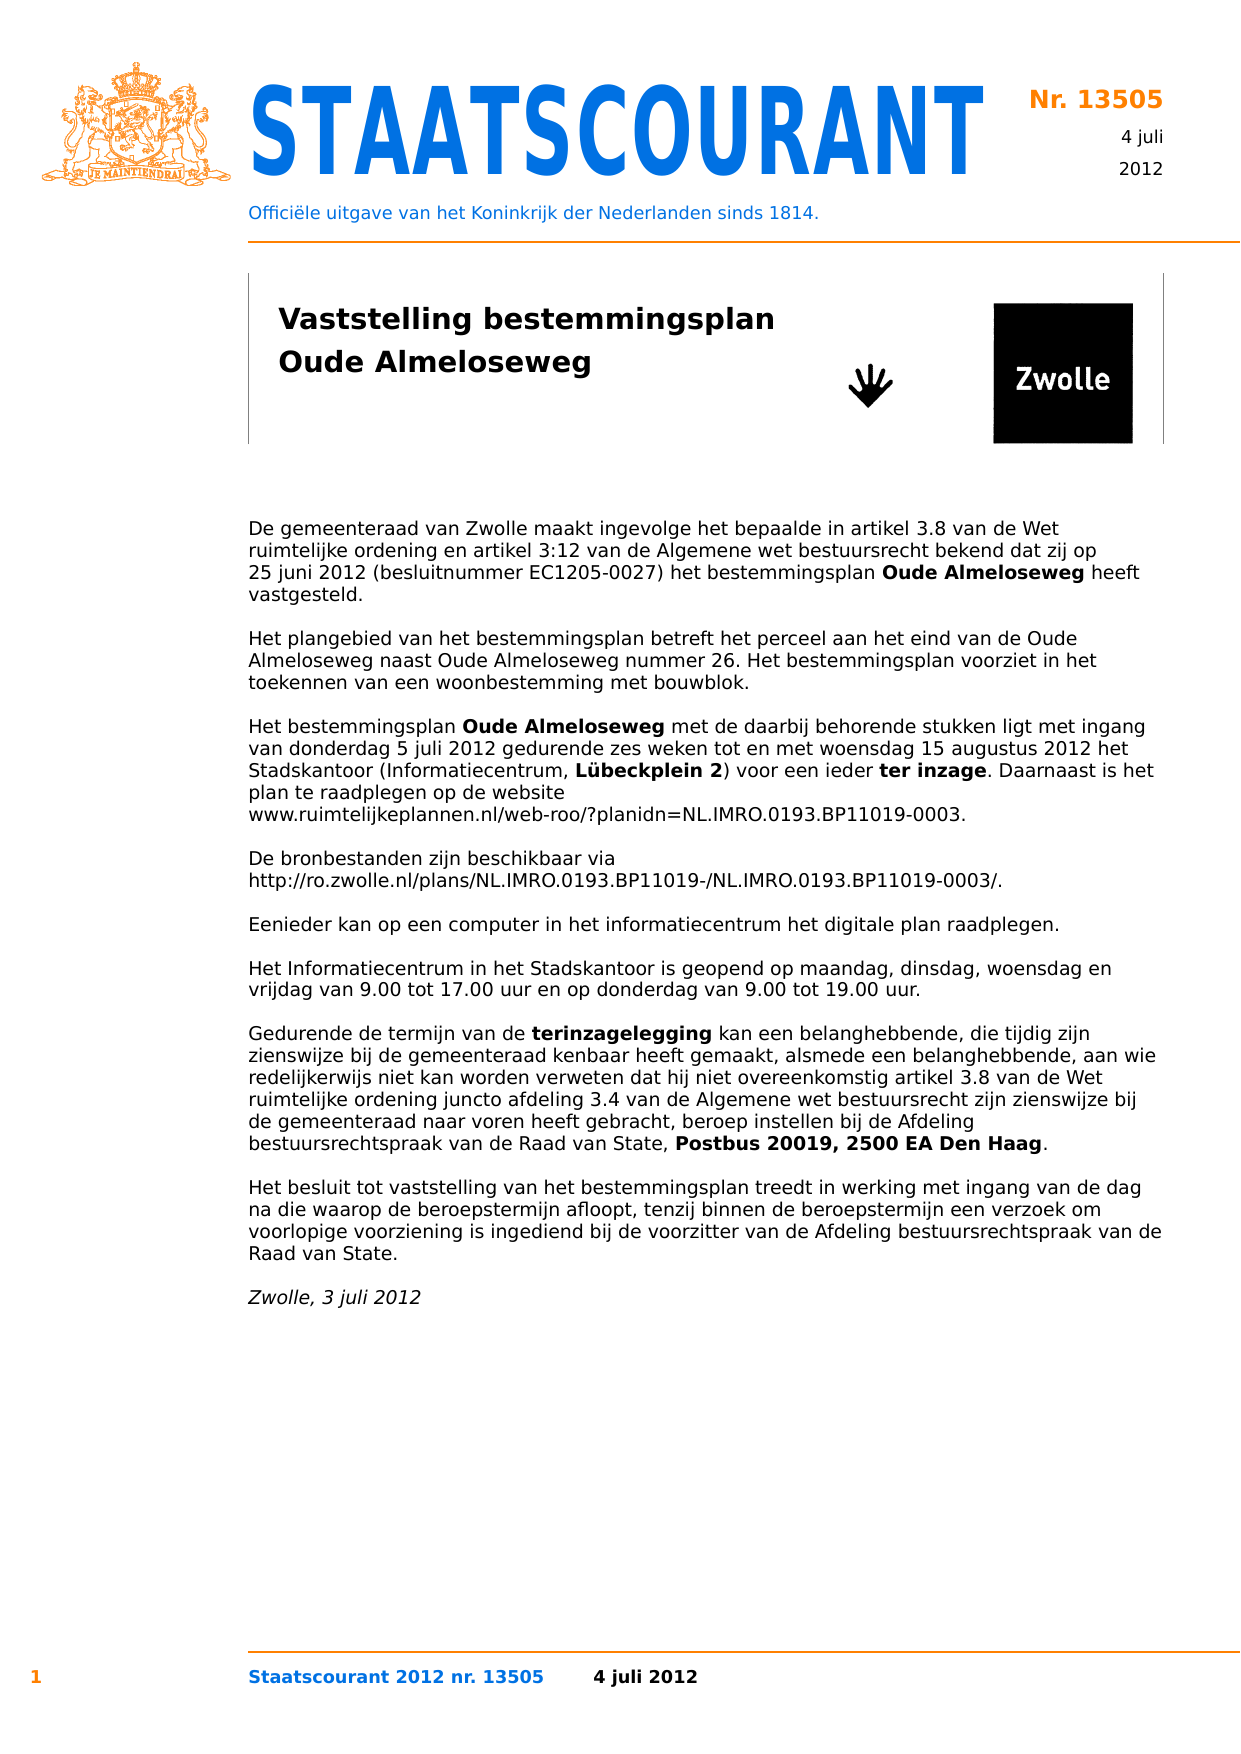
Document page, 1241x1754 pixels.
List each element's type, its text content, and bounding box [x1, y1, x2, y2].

table_header Nr. 13505 [998, 62, 1240, 121]
text Zwolle, 3 juli 2012 [248, 1287, 1163, 1309]
table_cell 4 juli [998, 121, 1240, 153]
picture [844, 302, 1134, 445]
table_header STAATSCOURANT [248, 62, 998, 203]
picture [41, 62, 231, 186]
text Gedurende de termijn van de terinzagelegging kan een belanghebbende, die tijdig zijn zienswijze bij de gemeenteraad kenbaar heeft gemaakt, alsmede een belanghebbende, aan wie redelijkerwijs niet kan worden verweten dat hij niet overeenkomstig artikel 3.8 van de Wet ruimtelijke ordening juncto afdeling 3.4 van de Algemene wet bestuursrecht zijn zienswijze bij de gemeenteraad naar voren heeft gebracht, beroep instellen bij de Afdeling bestuursrechtspraak van de Raad van State, Postbus 20019, 2500 EA Den Haag. [248, 1023, 1163, 1155]
text www.ruimtelijkeplannen.nl/web-roo/?planidn=NL.IMRO.0193.BP11019-0003. [248, 804, 1163, 826]
table_cell Officiële uitgave van het Koninkrijk der Nederlanden sinds 1814. [248, 203, 1240, 241]
text Eenieder kan op een computer in het informatiecentrum het digitale plan raadplegen. [248, 913, 1163, 936]
text Het Informatiecentrum in het Stadskantoor is geopend op maandag, dinsdag, woensdag en vrijdag van 9.00 tot 17.00 uur en op donderdag van 9.00 tot 19.00 uur. [248, 957, 1163, 1001]
subtitle Vaststelling bestemmingsplan Oude Almeloseweg [249, 273, 1163, 444]
table_cell 2012 [998, 153, 1240, 203]
text De bronbestanden zijn beschikbaar via [248, 848, 1163, 870]
text Het bestemmingsplan Oude Almeloseweg met de daarbij behorende stukken ligt met ingang van donderdag 5 juli 2012 gedurende zes weken tot en met woensdag 15 augustus 2012 het Stadskantoor (Informatiecentrum, Lübeckplein 2) voor een ieder ter inzage. Daarnaast is het plan te raadplegen op de website [248, 716, 1163, 804]
text De gemeenteraad van Zwolle maakt ingevolge het bepaalde in artikel 3.8 van de Wet ruimtelijke ordening en artikel 3:12 van de Algemene wet bestuursrecht bekend dat zij op 25 juni 2012 (besluitnummer EC1205-0027) het bestemmingsplan Oude Almeloseweg heeft vastgesteld. [248, 518, 1163, 606]
table_header [25, 62, 248, 241]
text http://ro.zwolle.nl/plans/NL.IMRO.0193.BP11019-/NL.IMRO.0193.BP11019-0003/. [248, 870, 1163, 892]
text Het plangebied van het bestemmingsplan betreft het perceel aan het eind van de Oude Almeloseweg naast Oude Almeloseweg nummer 26. Het bestemmingsplan voorziet in het toekennen van een woonbestemming met bouwblok. [248, 628, 1163, 694]
text Het besluit tot vaststelling van het bestemmingsplan treedt in werking met ingang van de dag na die waarop de beroepstermijn afloopt, tenzij binnen de beroepstermijn een verzoek om voorlopige voorziening is ingediend bij de voorzitter van de Afdeling bestuursrechtspraak van de Raad van State. [248, 1177, 1163, 1265]
